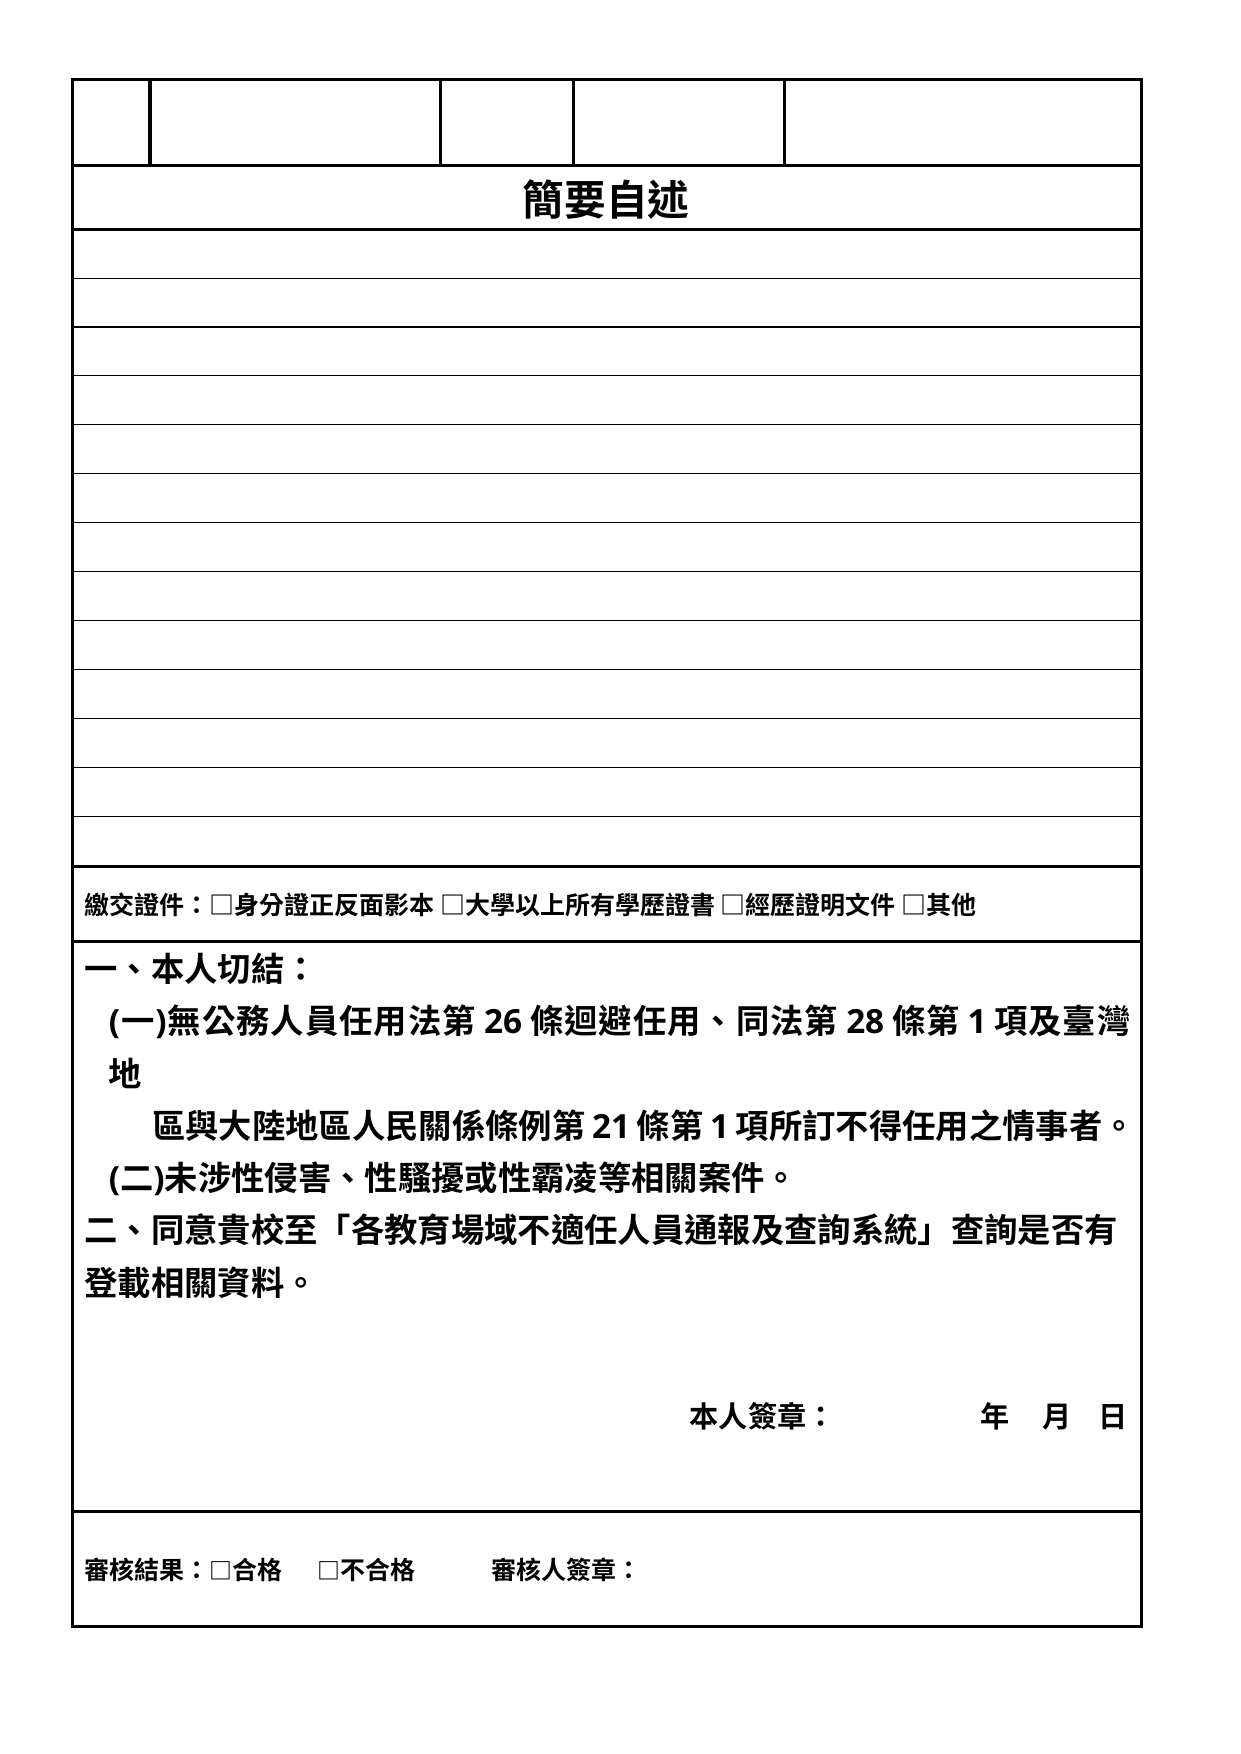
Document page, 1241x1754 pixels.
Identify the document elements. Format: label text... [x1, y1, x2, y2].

table_cell [786, 81, 1140, 164]
table_cell [74, 376, 1140, 424]
table_cell [152, 81, 439, 164]
table_cell 繳交證件：□身分證正反面影本 □大學以上所有學歷證書 □經歷證明文件 □其他 [74, 868, 1140, 940]
table_cell 一、本人切結： (一)無公務人員任用法第26條迴避任用、同法第28條第1項及臺灣地 區與大陸地區人民關係條例第21條第1項所訂不得任用之情事者。 (二)未涉性侵害、性騷擾或性霸凌等相關案件。 二、同意貴校至「各教育場域不適任人員通報及查詢系統」查詢是否有登載相關資料。 本人簽章： 年 月 日 [74, 943, 1140, 1436]
table_cell [74, 768, 1140, 816]
table_cell [74, 572, 1140, 620]
table_cell [74, 817, 1140, 864]
table_cell [74, 1436, 1140, 1510]
table_cell [442, 81, 572, 164]
table_cell [74, 81, 148, 164]
table_cell [575, 81, 783, 164]
table_cell [74, 523, 1140, 571]
table_cell [74, 231, 1140, 277]
table_cell [74, 474, 1140, 522]
table_cell [74, 328, 1140, 375]
table_cell [74, 719, 1140, 767]
table_cell [74, 279, 1140, 326]
table_cell 審核結果：□合格 □不合格 審核人簽章： [74, 1513, 1140, 1624]
table_cell [74, 425, 1140, 473]
table_cell [74, 670, 1140, 718]
table_cell 簡要自述 [74, 167, 1140, 227]
table_cell [74, 621, 1140, 669]
